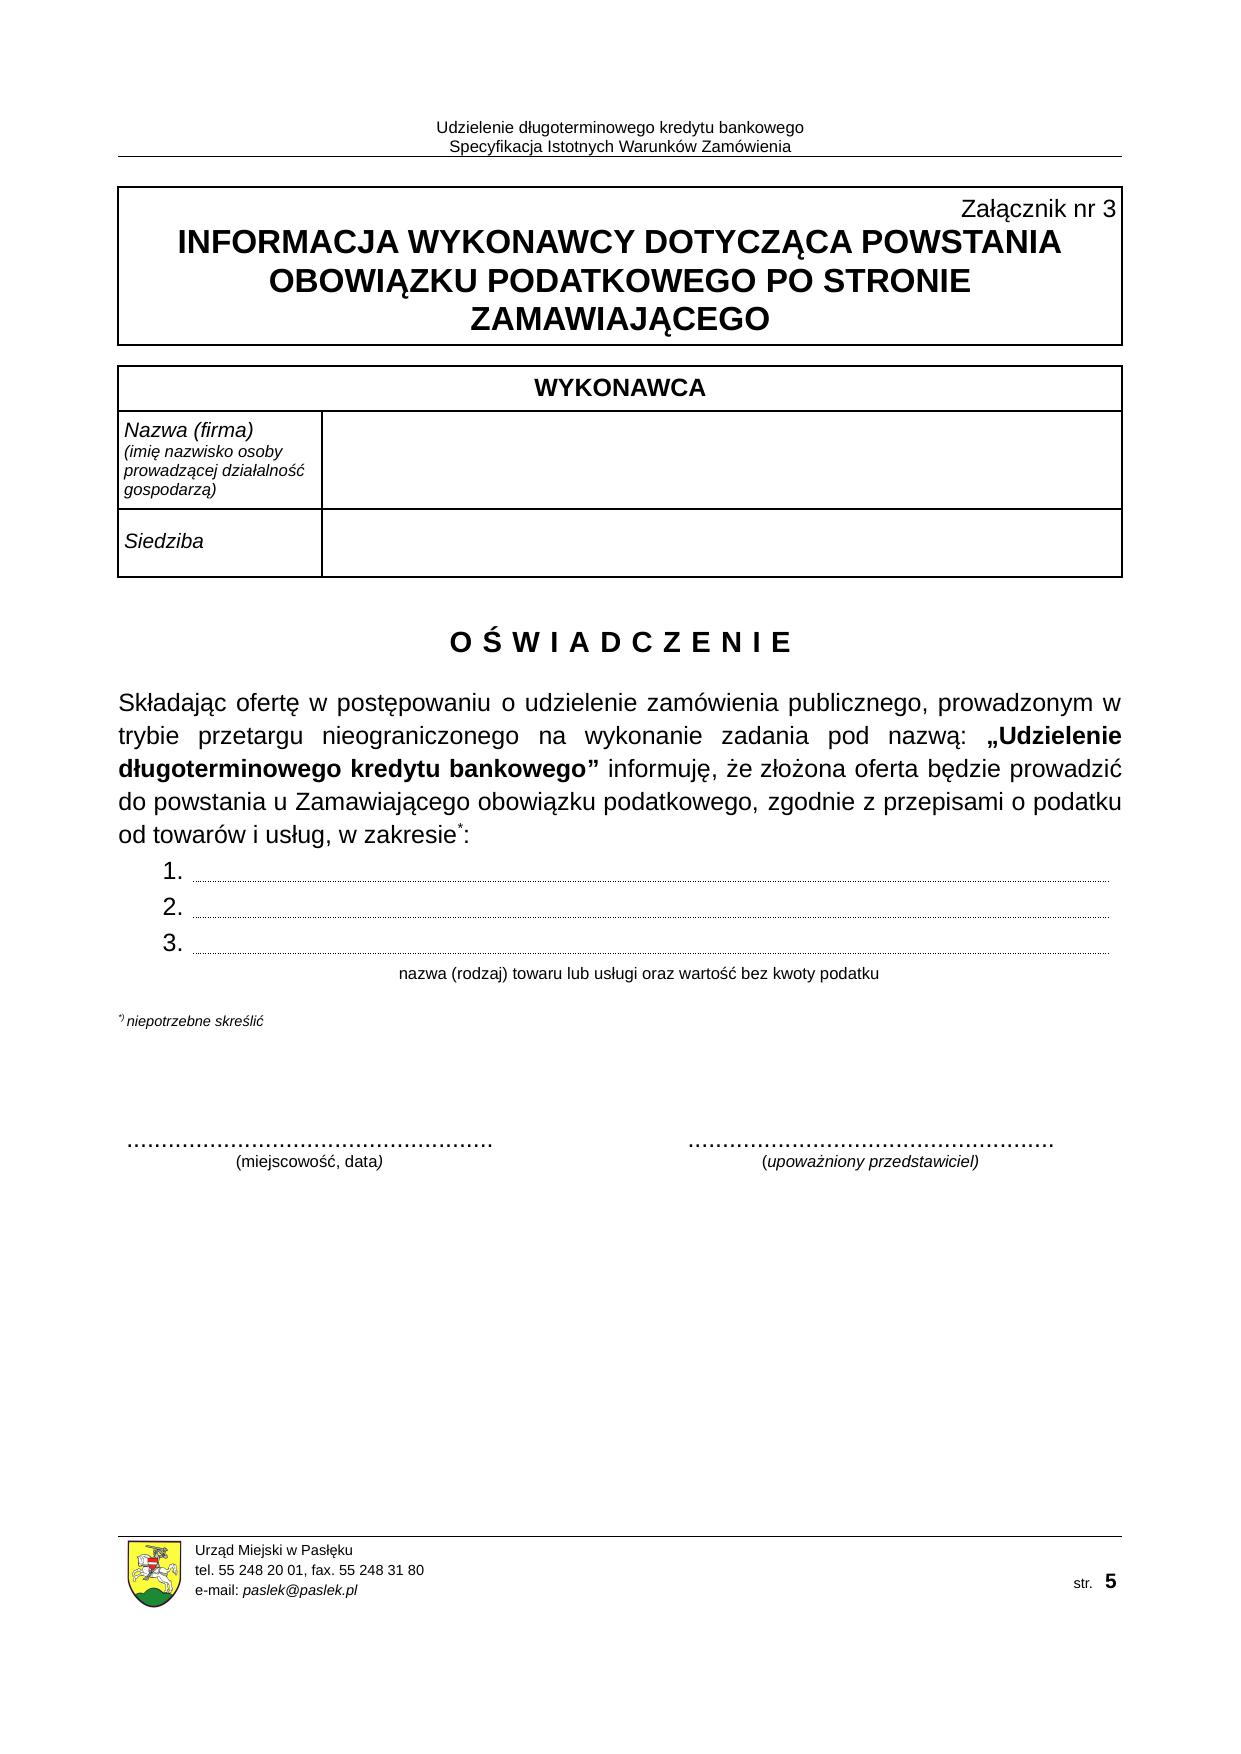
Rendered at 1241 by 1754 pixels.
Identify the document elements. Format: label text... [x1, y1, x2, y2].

text OŚWIADCZENIE [118, 626, 1122, 659]
text nazwa (rodzaj) towaru lub usługi oraz wartość bez kwoty podatku [156, 964, 1122, 983]
table_header Załącznik nr 3 INFORMACJA WYKONAWCY DOTYCZĄCA POWSTANIA OBOWIĄZKU PODATKOWEGO PO STRONIE ZAMAWIAJĄCEGO [119, 188, 1121, 344]
table_header WYKONAWCA [119, 367, 1121, 410]
table_cell Nazwa (firma) (imię nazwisko osoby prowadzącej działalność gospodarzą) [119, 412, 321, 508]
table_cell Siedziba [119, 510, 321, 576]
picture [127, 1540, 182, 1608]
table_cell [323, 412, 1121, 508]
text Składając ofertę w postępowaniu o udzielenie zamówienia publicznego, prowadzonym w trybie przetargu nieograniczonego na wykonanie zadania pod nazwą: „Udzielenie długoterminowego kredytu bankowego” informuję, że złożona oferta będzie prowadzić do powstania u Zamawiającego obowiązku podatkowego, zgodnie z przepisami o podatku od towarów i usług, w zakresie*: [118, 688, 1122, 849]
table_header ..................................................... (upoważniony przedstawiciel) [679, 1089, 1063, 1177]
text *) niepotrzebne skreślić [118, 1012, 1122, 1029]
table_header [502, 1089, 679, 1177]
table_cell [323, 510, 1121, 576]
table_header ..................................................... (miejscowość, data) [118, 1089, 502, 1177]
